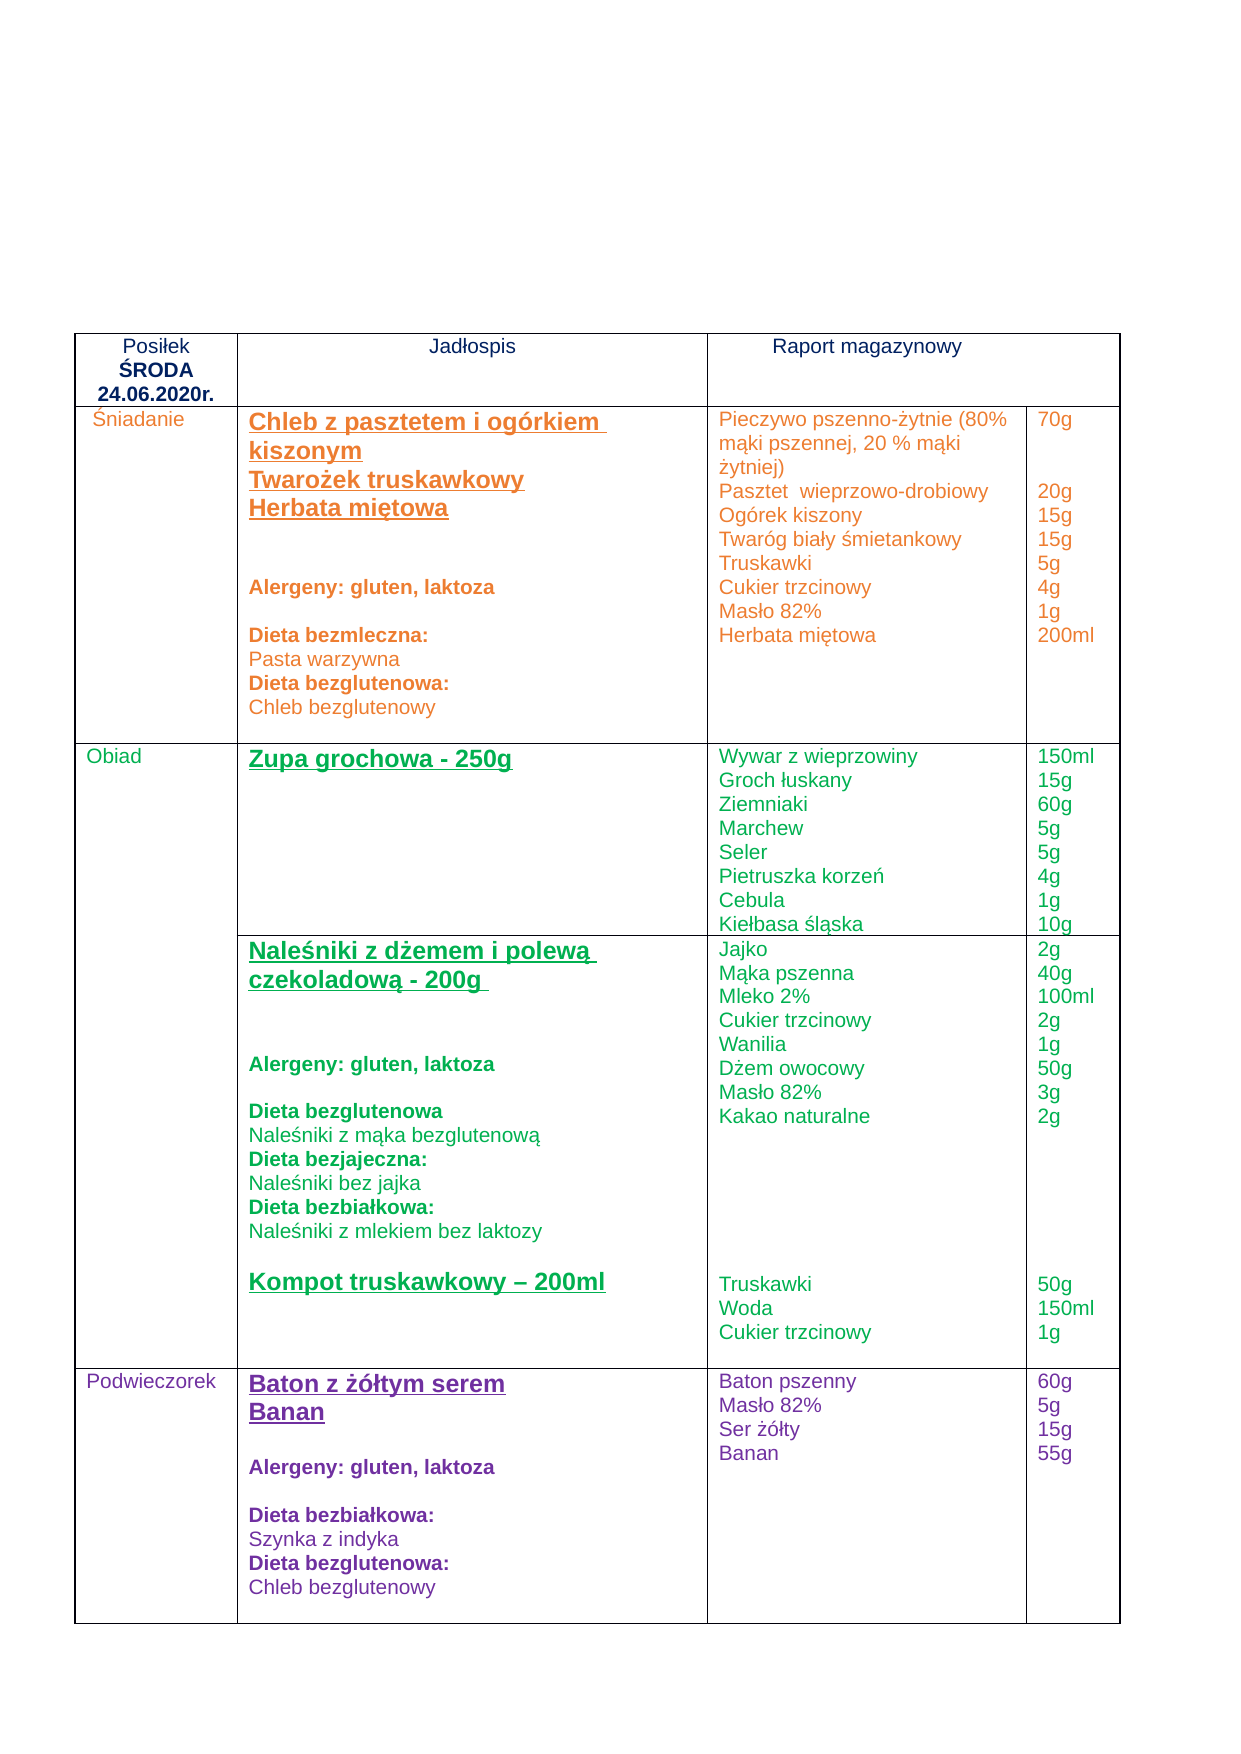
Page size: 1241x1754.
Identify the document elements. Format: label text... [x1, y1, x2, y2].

table_cell Naleśniki z dżemem i polewą czekoladową - 200g Alergeny: gluten, laktoza Dieta bezglutenowa Naleśniki z mąka bezglutenową Dieta bezjajeczna: Naleśniki bez jajka Dieta bezbiałkowa: Naleśniki z mlekiem bez laktozy Kompot truskawkowy – 200ml [238, 936, 707, 1368]
table_cell Chleb z pasztetem i ogórkiem kiszonym Twarożek truskawkowy Herbata miętowa Alergeny: gluten, laktoza Dieta bezmleczna: Pasta warzywna Dieta bezglutenowa: Chleb bezglutenowy [238, 407, 707, 743]
table_header Raport magazynowy [708, 334, 1026, 406]
table_header Jadłospis [238, 334, 707, 406]
table_cell 2g 40g 100ml 2g 1g 50g 3g 2g 50g 150ml 1g [1027, 936, 1119, 1368]
table_cell 70g 20g 15g 15g 5g 4g 1g 200ml [1027, 407, 1119, 743]
table_cell 150ml 15g 60g 5g 5g 4g 1g 10g [1027, 744, 1119, 935]
table_cell Pieczywo pszenno-żytnie (80% mąki pszennej, 20 % mąki żytniej) Pasztet wieprzowo-drobiowy Ogórek kiszony Twaróg biały śmietankowy Truskawki Cukier trzcinowy Masło 82% Herbata miętowa [708, 407, 1026, 743]
table_cell Zupa grochowa - 250g [238, 744, 707, 935]
table_cell Obiad [76, 744, 237, 1368]
table_header [1026, 334, 1119, 406]
table_cell Wywar z wieprzowiny Groch łuskany Ziemniaki Marchew Seler Pietruszka korzeń Cebula Kiełbasa śląska [708, 744, 1026, 935]
table_cell Śniadanie [76, 407, 237, 743]
table_cell Podwieczorek [76, 1369, 237, 1623]
table_cell Baton z żółtym serem Banan Alergeny: gluten, laktoza Dieta bezbiałkowa: Szynka z indyka Dieta bezglutenowa: Chleb bezglutenowy [238, 1369, 707, 1623]
table_cell 60g 5g 15g 55g [1027, 1369, 1119, 1623]
table_cell Baton pszenny Masło 82% Ser żółty Banan [708, 1369, 1026, 1623]
table_cell Jajko Mąka pszenna Mleko 2% Cukier trzcinowy Wanilia Dżem owocowy Masło 82% Kakao naturalne Truskawki Woda Cukier trzcinowy [708, 936, 1026, 1368]
table_header Posiłek ŚRODA 24.06.2020r. [76, 334, 237, 406]
